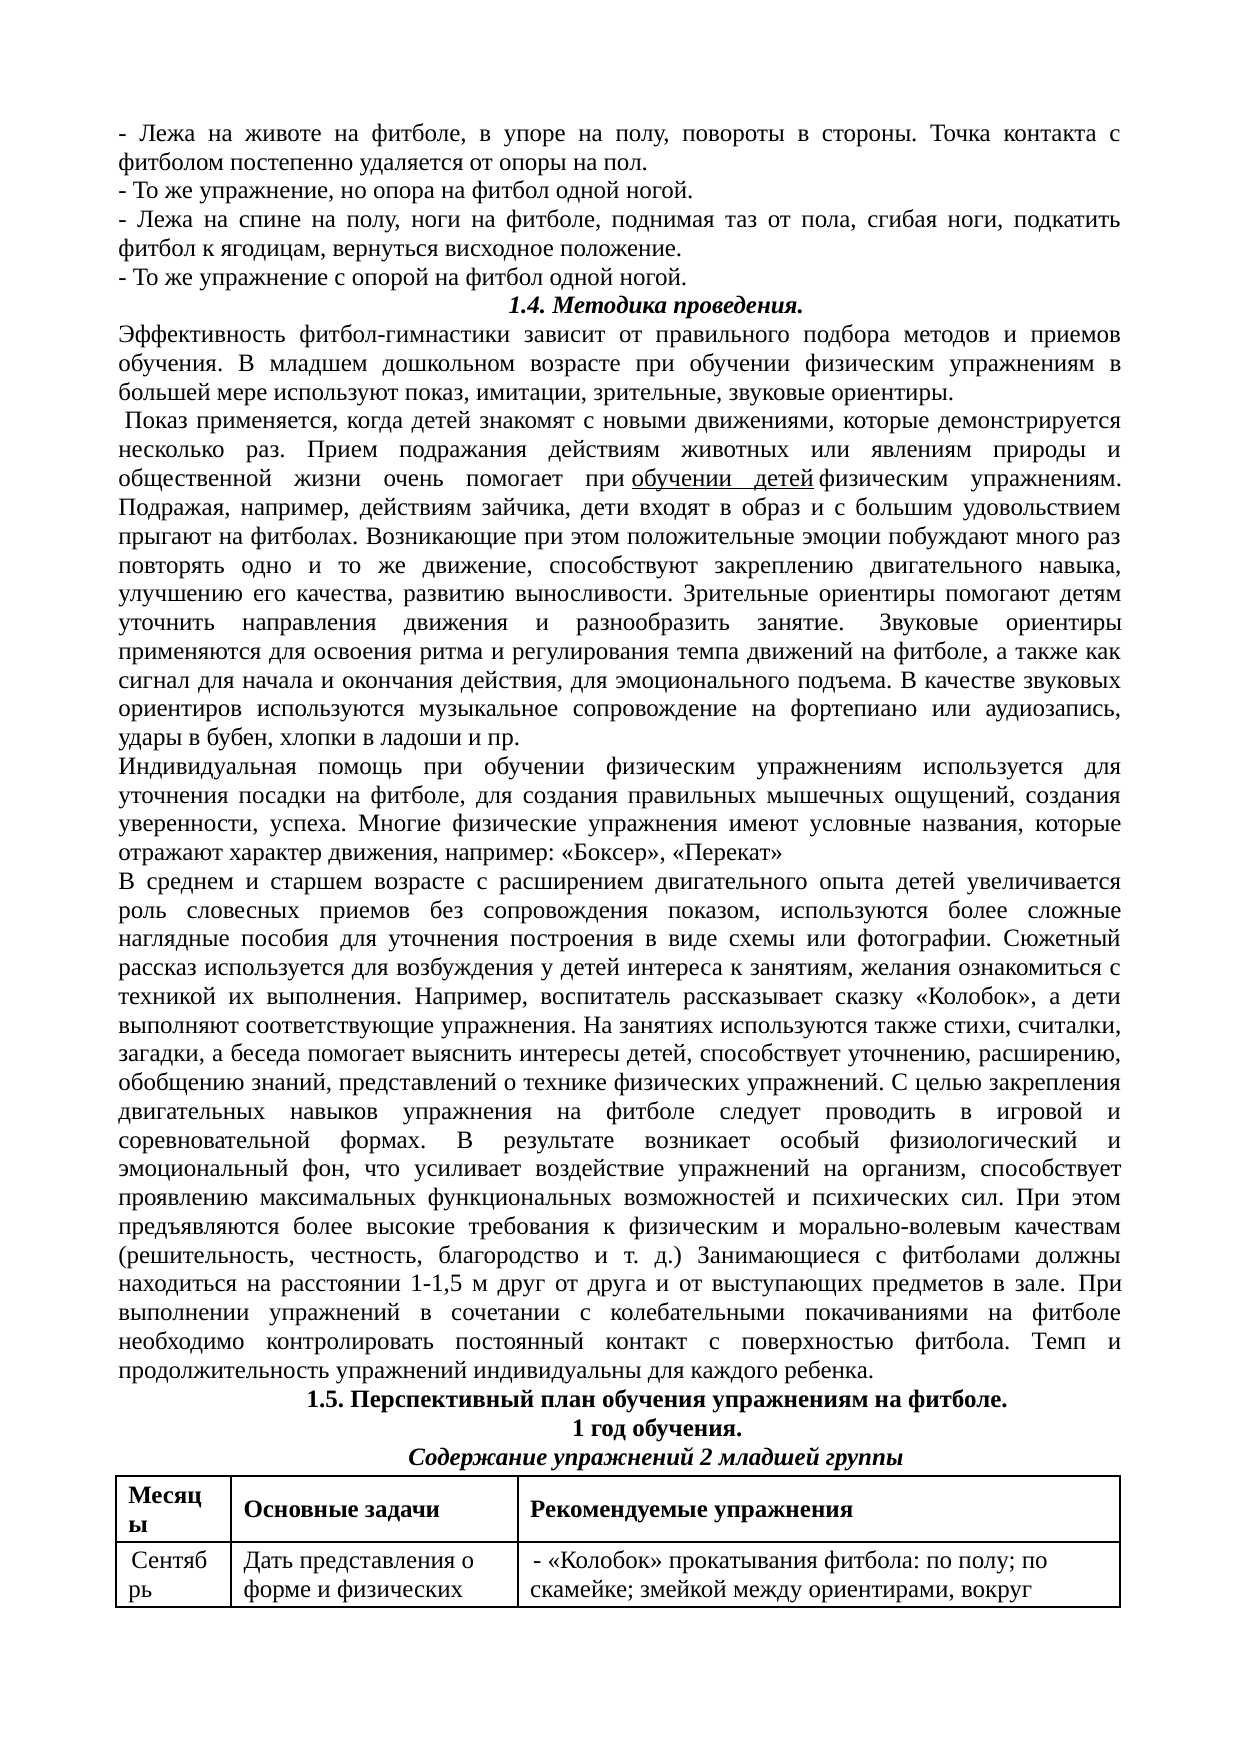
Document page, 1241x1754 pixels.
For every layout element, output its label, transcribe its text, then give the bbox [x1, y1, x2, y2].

table_cell Сентябрь [117, 1543, 230, 1606]
text - Лежа на животе на фитболе, в упоре на полу, повороты в стороны. Точка контакта с фитболом постепенно удаляется от опоры на пол. [118, 118, 1122, 176]
text - То же упражнение с опорой на фитбол одной ногой. [118, 262, 1122, 291]
table_header Рекомендуемые упражнения [519, 1477, 1119, 1541]
text - То же упражнение, но опора на фитбол одной ногой. [118, 176, 1122, 204]
text 1 год обучения. [118, 1413, 1122, 1442]
text Содержание упражнений 2 младшей группы [118, 1442, 1122, 1470]
text - Лежа на спине на полу, ноги на фитболе, поднимая таз от пола, сгибая ноги, подкатить фитбол к ягодицам, вернуться висходное положение. [118, 204, 1122, 262]
table_header Основные задачи [232, 1477, 517, 1541]
table_header Месяцы [117, 1477, 230, 1541]
text Показ применяется, когда детей знакомят с новыми движениями, которые демонстрируется несколько раз. Прием подражания действиям животных или явлениям природы и общественной жизни очень помогает при обучении детей физическим упражнениям. Подражая, например, действиям зайчика, дети входят в образ и с большим удовольствием прыгают на фитболах. Возникающие при этом положительные эмоции побуждают много раз повторять одно и то же движение, способствуют закреплению двигательного навыка, улучшению его качества, развитию выносливости. Зрительные ориентиры помогают детям уточнить направления движения и разнообразить занятие. Звуковые ориентиры применяются для освоения ритма и регулирования темпа движений на фитболе, а также как сигнал для начала и окончания действия, для эмоционального подъема. В качестве звуковых ориентиров используются музыкальное сопровождение на фортепиано или аудиозапись, удары в бубен, хлопки в ладоши и пр. [118, 406, 1122, 751]
text Индивидуальная помощь при обучении физическим упражнениям используется для уточнения посадки на фитболе, для создания правильных мышечных ощущений, создания уверенности, успеха. Многие физические упражнения имеют условные названия, которые отражают характер движения, например: «Боксер», «Перекат» [118, 751, 1122, 866]
text Эффективность фитбол-гимнастики зависит от правильного подбора методов и приемов обучения. В младшем дошкольном возрасте при обучении физическим упражнениям в большей мере используют показ, имитации, зрительные, звуковые ориентиры. [118, 319, 1122, 406]
text В среднем и старшем возрасте с расширением двигательного опыта детей увеличивается роль словесных приемов без сопровождения показом, используются более сложные наглядные пособия для уточнения построения в виде схемы или фотографии. Сюжетный рассказ используется для возбуждения у детей интереса к занятиям, желания ознакомиться с техникой их выполнения. Например, воспитатель рассказывает сказку «Колобок», а дети выполняют соответствующие упражнения. На занятиях используются также стихи, считалки, загадки, а беседа помогает выяснить интересы детей, способствует уточнению, расширению, обобщению знаний, представлений о технике физических упражнений. С целью закрепления двигательных навыков упражнения на фитболе следует проводить в игровой и соревновательной формах. В результате возникает особый физиологический и эмоциональный фон, что усиливает воздействие упражнений на организм, способствует проявлению максимальных функциональных возможностей и психических сил. При этом предъявляются более высокие требования к физическим и морально-волевым качествам (решительность, честность, благородство и т. д.) Занимающиеся с фитболами должны находиться на расстоянии 1-1,5 м друг от друга и от выступающих предметов в зале. При выполнении упражнений в сочетании с колебательными покачиваниями на фитболе необходимо контролировать постоянный контакт с поверхностью фитбола. Темп и продолжительность упражнений индивидуальны для каждого ребенка. [118, 866, 1122, 1384]
table_cell Дать представления о форме и физических [232, 1543, 517, 1606]
text 1.4. Методика проведения. [118, 291, 1122, 319]
table_cell - «Колобок» прокатывания фитбола: по полу; по скамейке; змейкой между ориентирами, вокруг [519, 1543, 1119, 1606]
text 1.5. Перспективный план обучения упражнениям на фитболе. [118, 1384, 1122, 1413]
